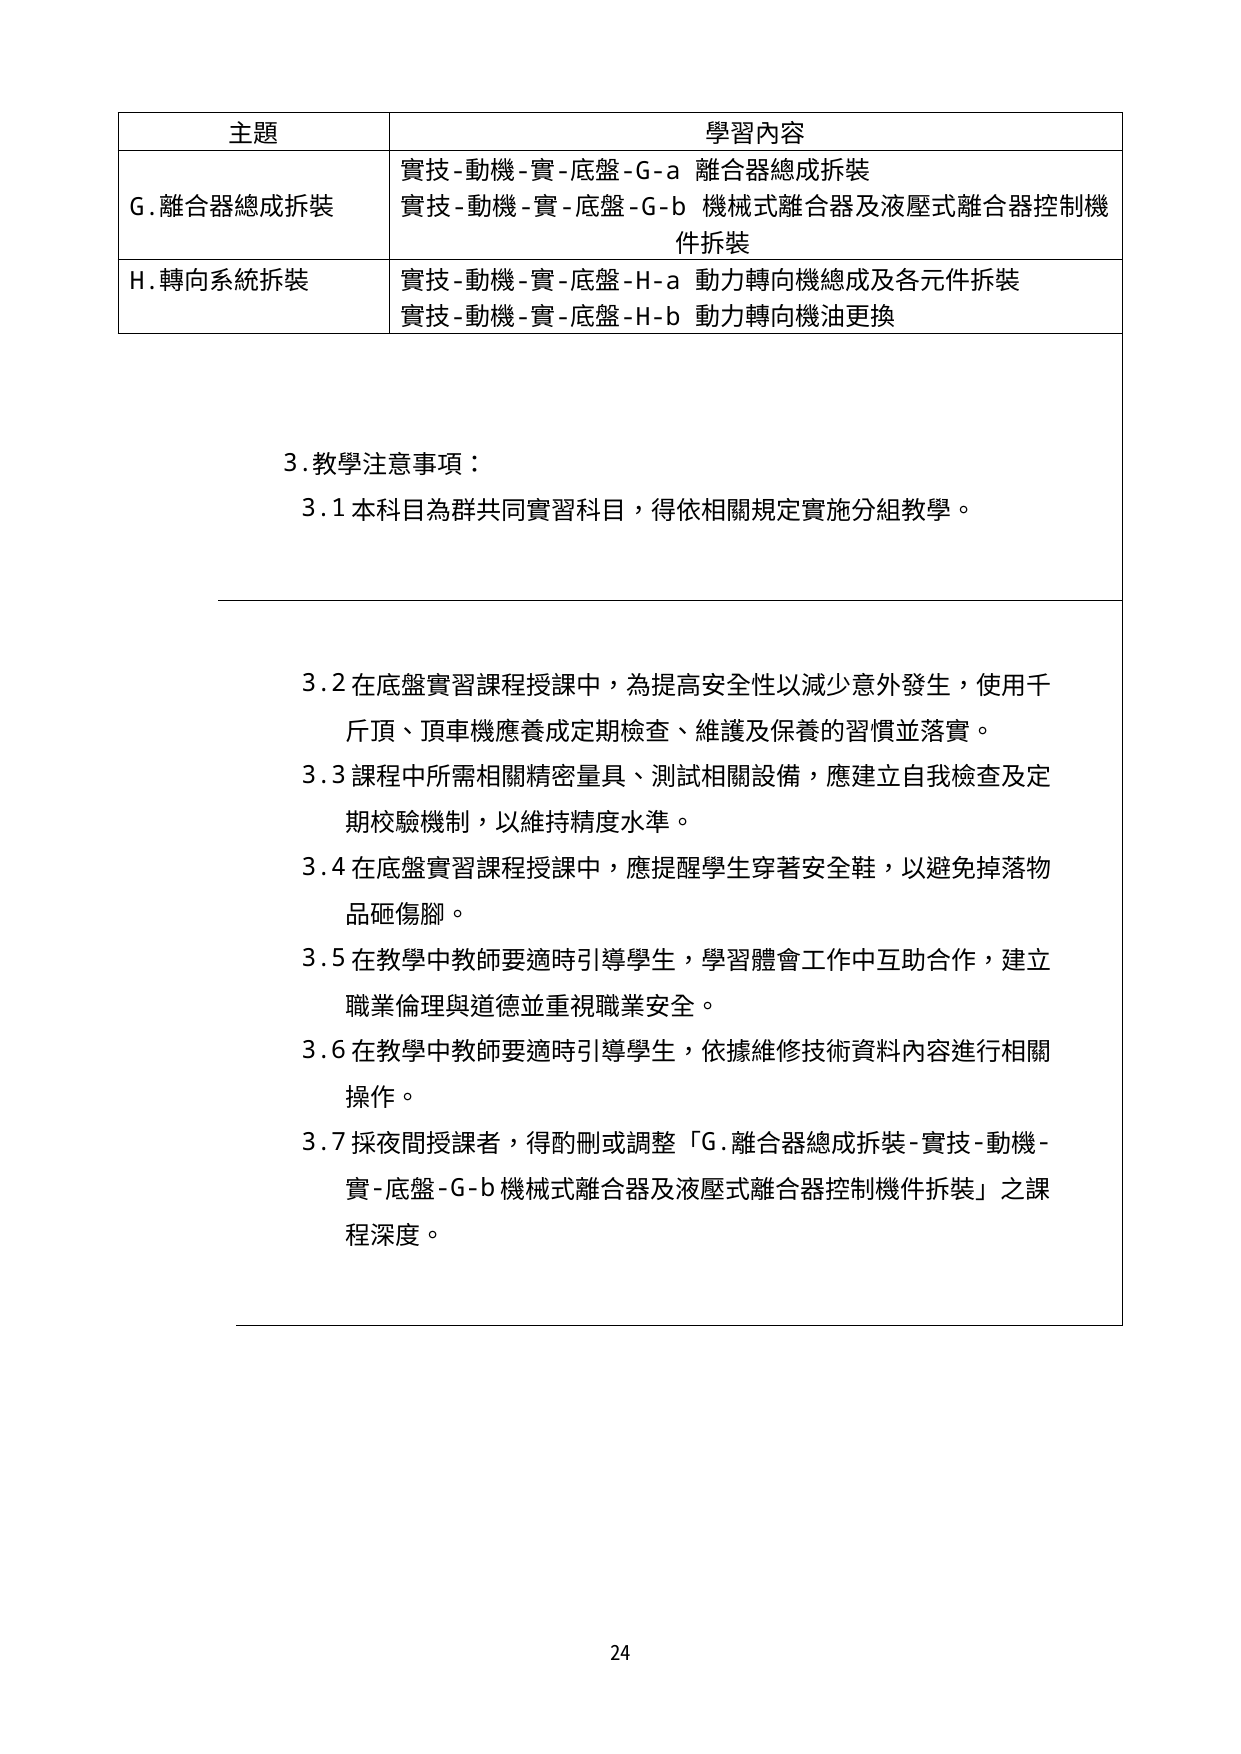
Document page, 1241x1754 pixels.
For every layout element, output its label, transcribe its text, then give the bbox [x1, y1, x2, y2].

text 3.3課程中所需相關精密量具、測試相關設備，應建立自我檢查及定期校驗機制，以維持精度水準。 [236, 757, 1122, 848]
table_header 主題 [119, 113, 389, 149]
text 3.教學注意事項： [218, 444, 1122, 490]
text 3.1本科目為群共同實習科目，得依相關規定實施分組教學。 [218, 490, 1122, 600]
table_cell H.轉向系統拆裝 [119, 260, 389, 333]
text 3.4在底盤實習課程授課中，應提醒學生穿著安全鞋，以避免掉落物品砸傷腳。 [236, 848, 1122, 940]
text 3.5在教學中教師要適時引導學生，學習體會工作中互助合作，建立職業倫理與道德並重視職業安全。 [236, 940, 1122, 1032]
table_cell 實技-動機-實-底盤-G-a 離合器總成拆裝 實技-動機-實-底盤-G-b 機械式離合器及液壓式離合器控制機件拆裝 [390, 151, 1122, 259]
table_header 學習內容 [390, 113, 1122, 149]
table_cell 實技-動機-實-底盤-H-a 動力轉向機總成及各元件拆裝 實技-動機-實-底盤-H-b 動力轉向機油更換 [390, 260, 1122, 333]
text 3.6在教學中教師要適時引導學生，依據維修技術資料內容進行相關操作。 [236, 1032, 1122, 1123]
text 3.2在底盤實習課程授課中，為提高安全性以減少意外發生，使用千斤頂、頂車機應養成定期檢查、維護及保養的習慣並落實。 [236, 601, 1122, 757]
text 3.7採夜間授課者，得酌刪或調整「G.離合器總成拆裝-實技-動機-實-底盤-G-b機械式離合器及液壓式離合器控制機件拆裝」之課程深度。 [236, 1123, 1122, 1325]
table_cell G.離合器總成拆裝 [119, 151, 389, 259]
